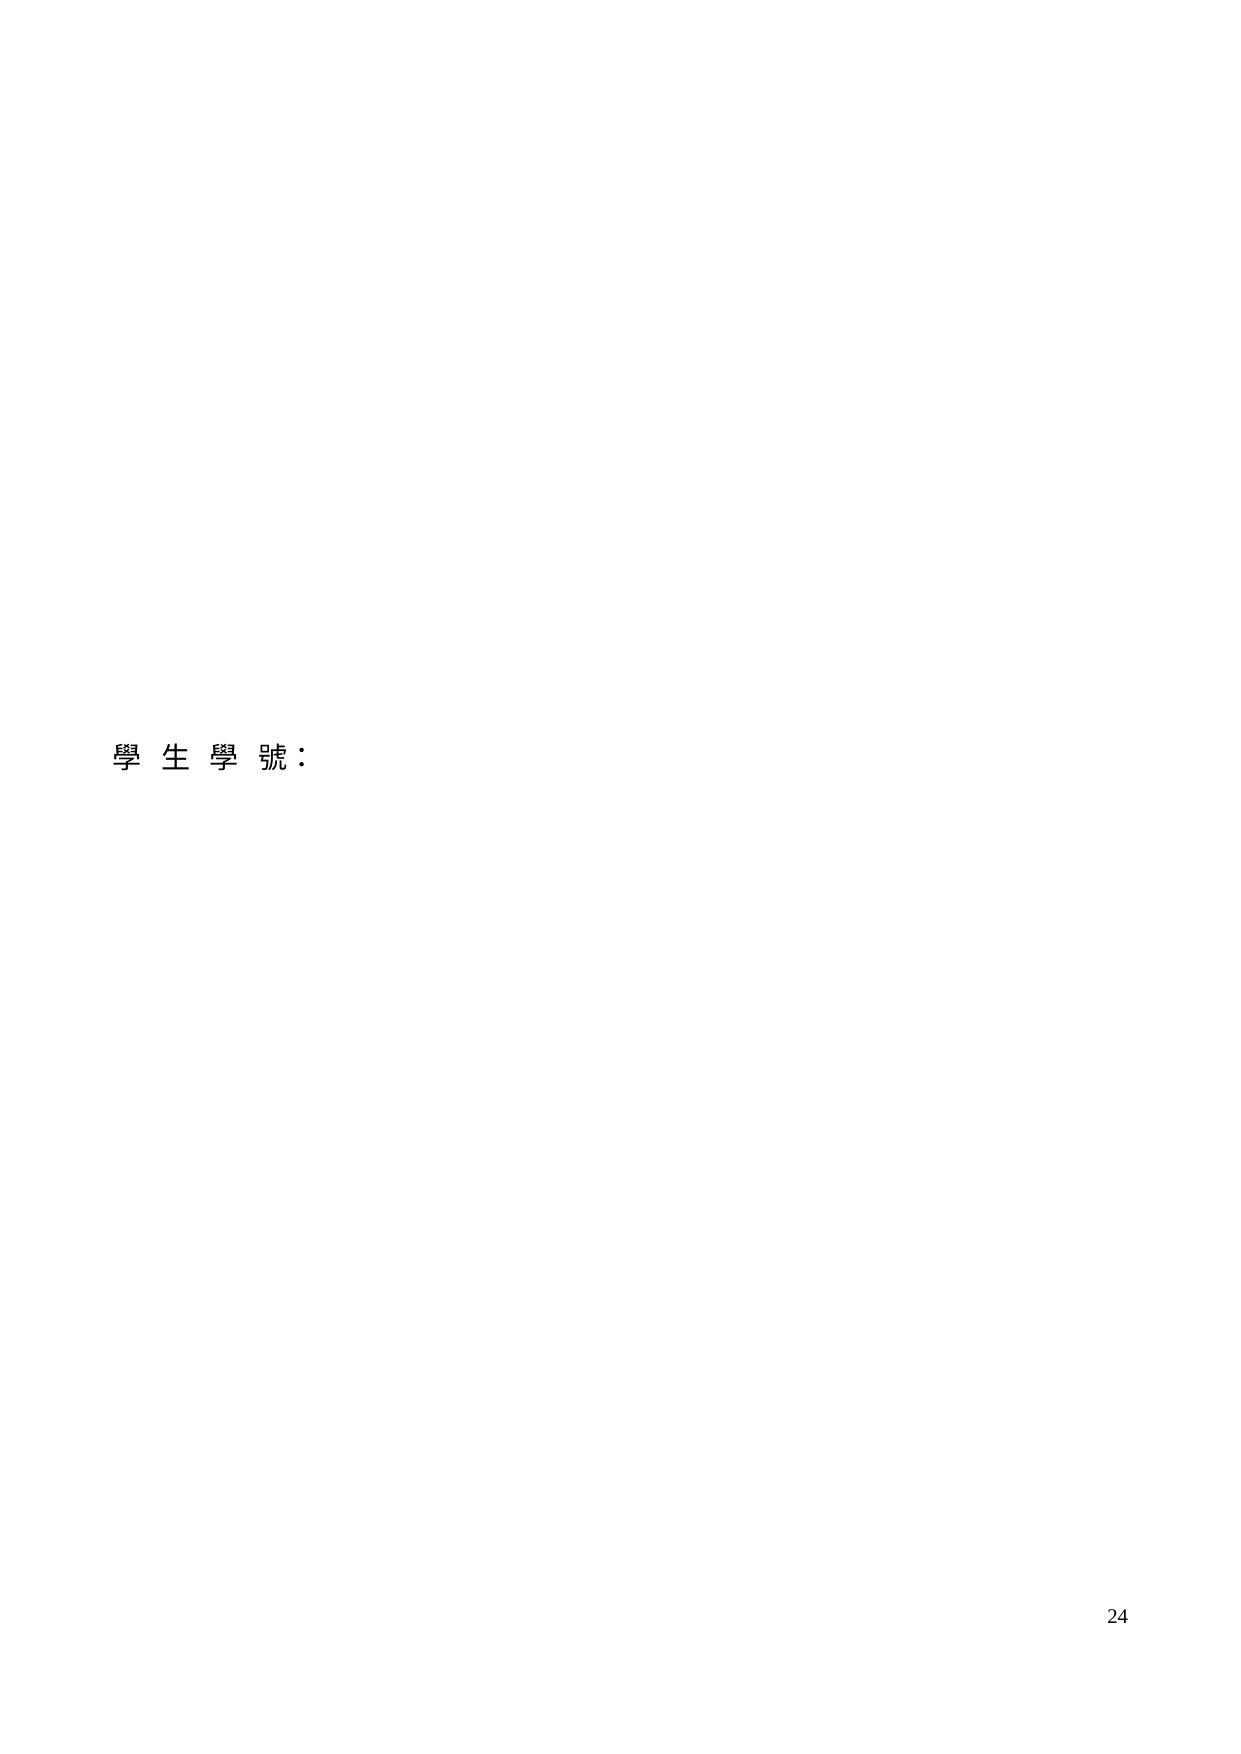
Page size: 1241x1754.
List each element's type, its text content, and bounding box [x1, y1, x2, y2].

text 學生學號： [112, 714, 1128, 776]
